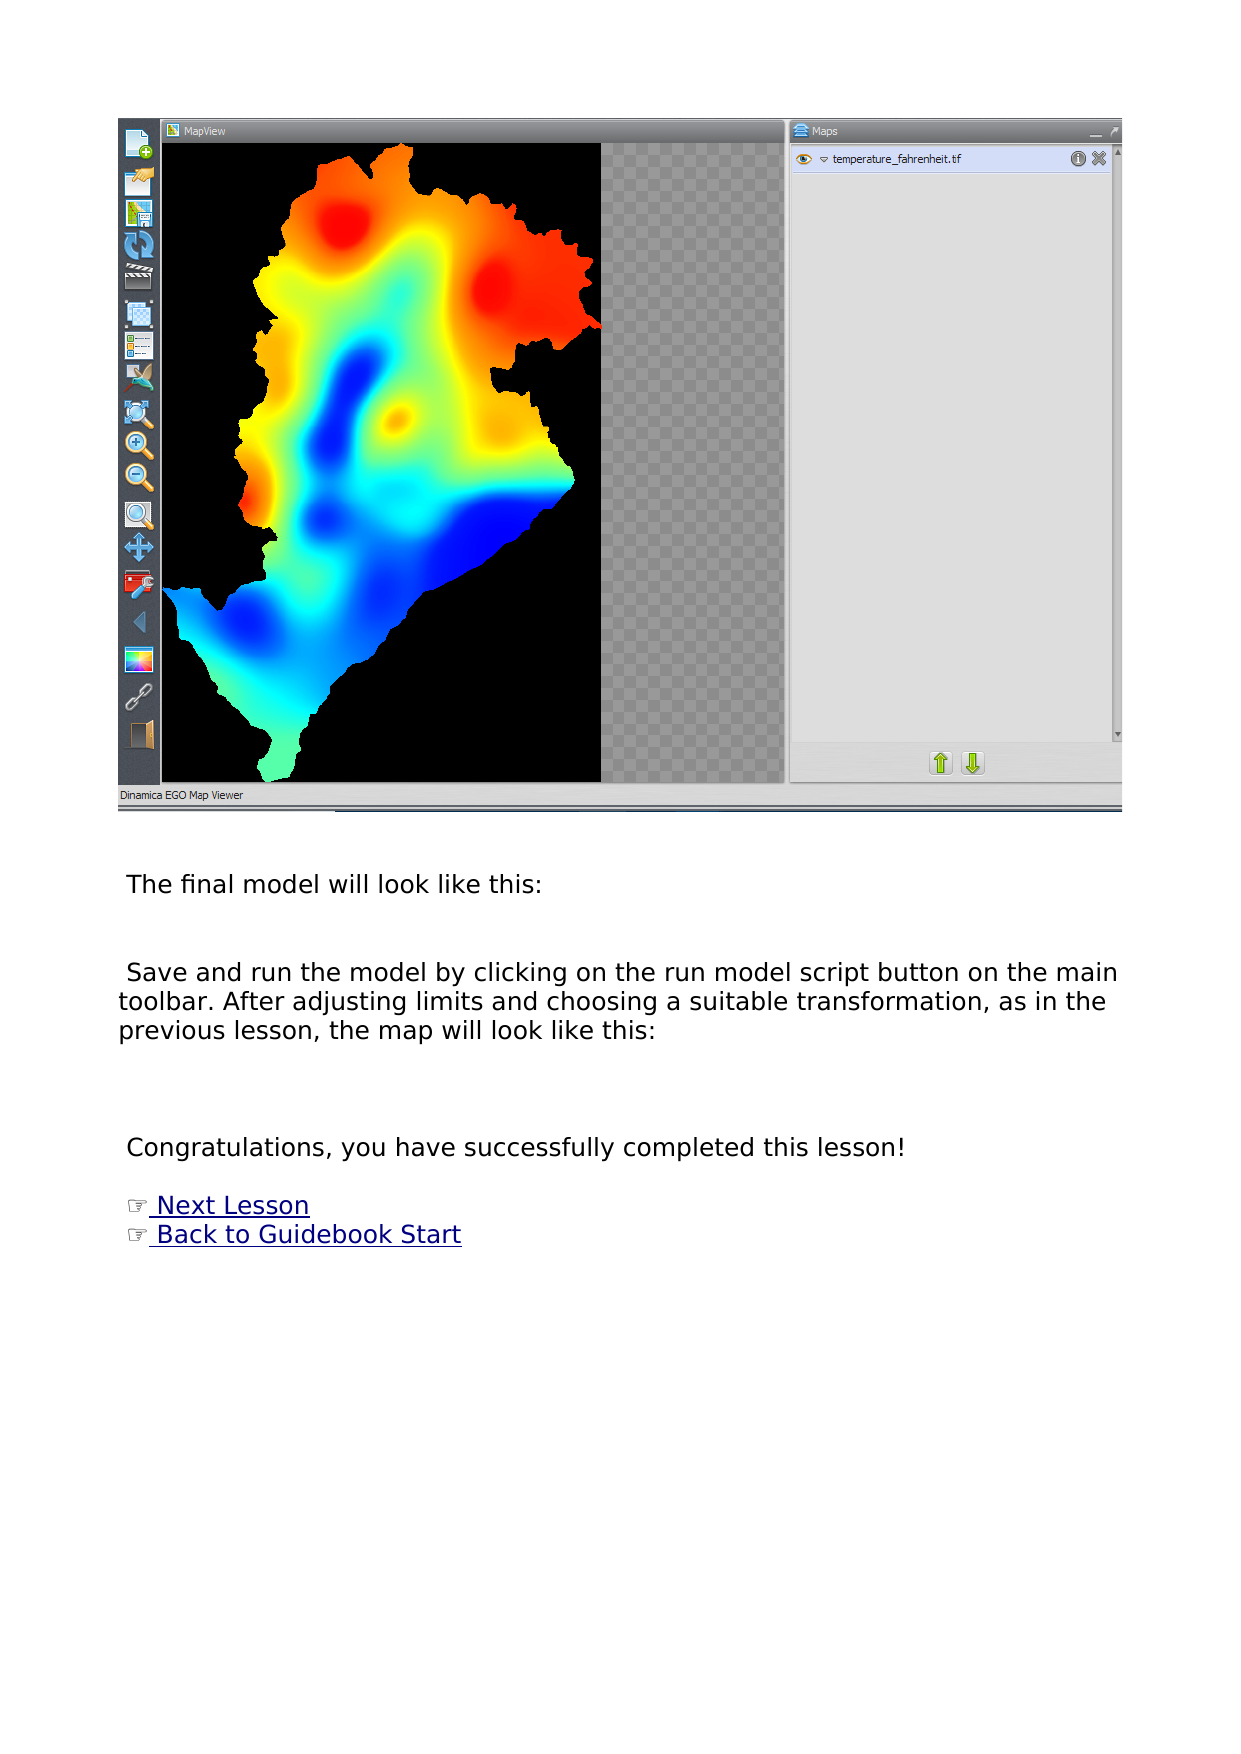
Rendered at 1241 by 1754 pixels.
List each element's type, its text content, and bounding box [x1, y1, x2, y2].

picture [118, 118, 1123, 812]
text The final model will look like this: Save and run the model by clicking on the run model script button on the main toolbar. After adjusting limits and choosing a suitable transformation, as in the previous lesson, the map will look like this: Congratulations, you have successfully completed this lesson! ☞ Next Lesson ☞ Back to Guidebook Start [118, 812, 1122, 1249]
